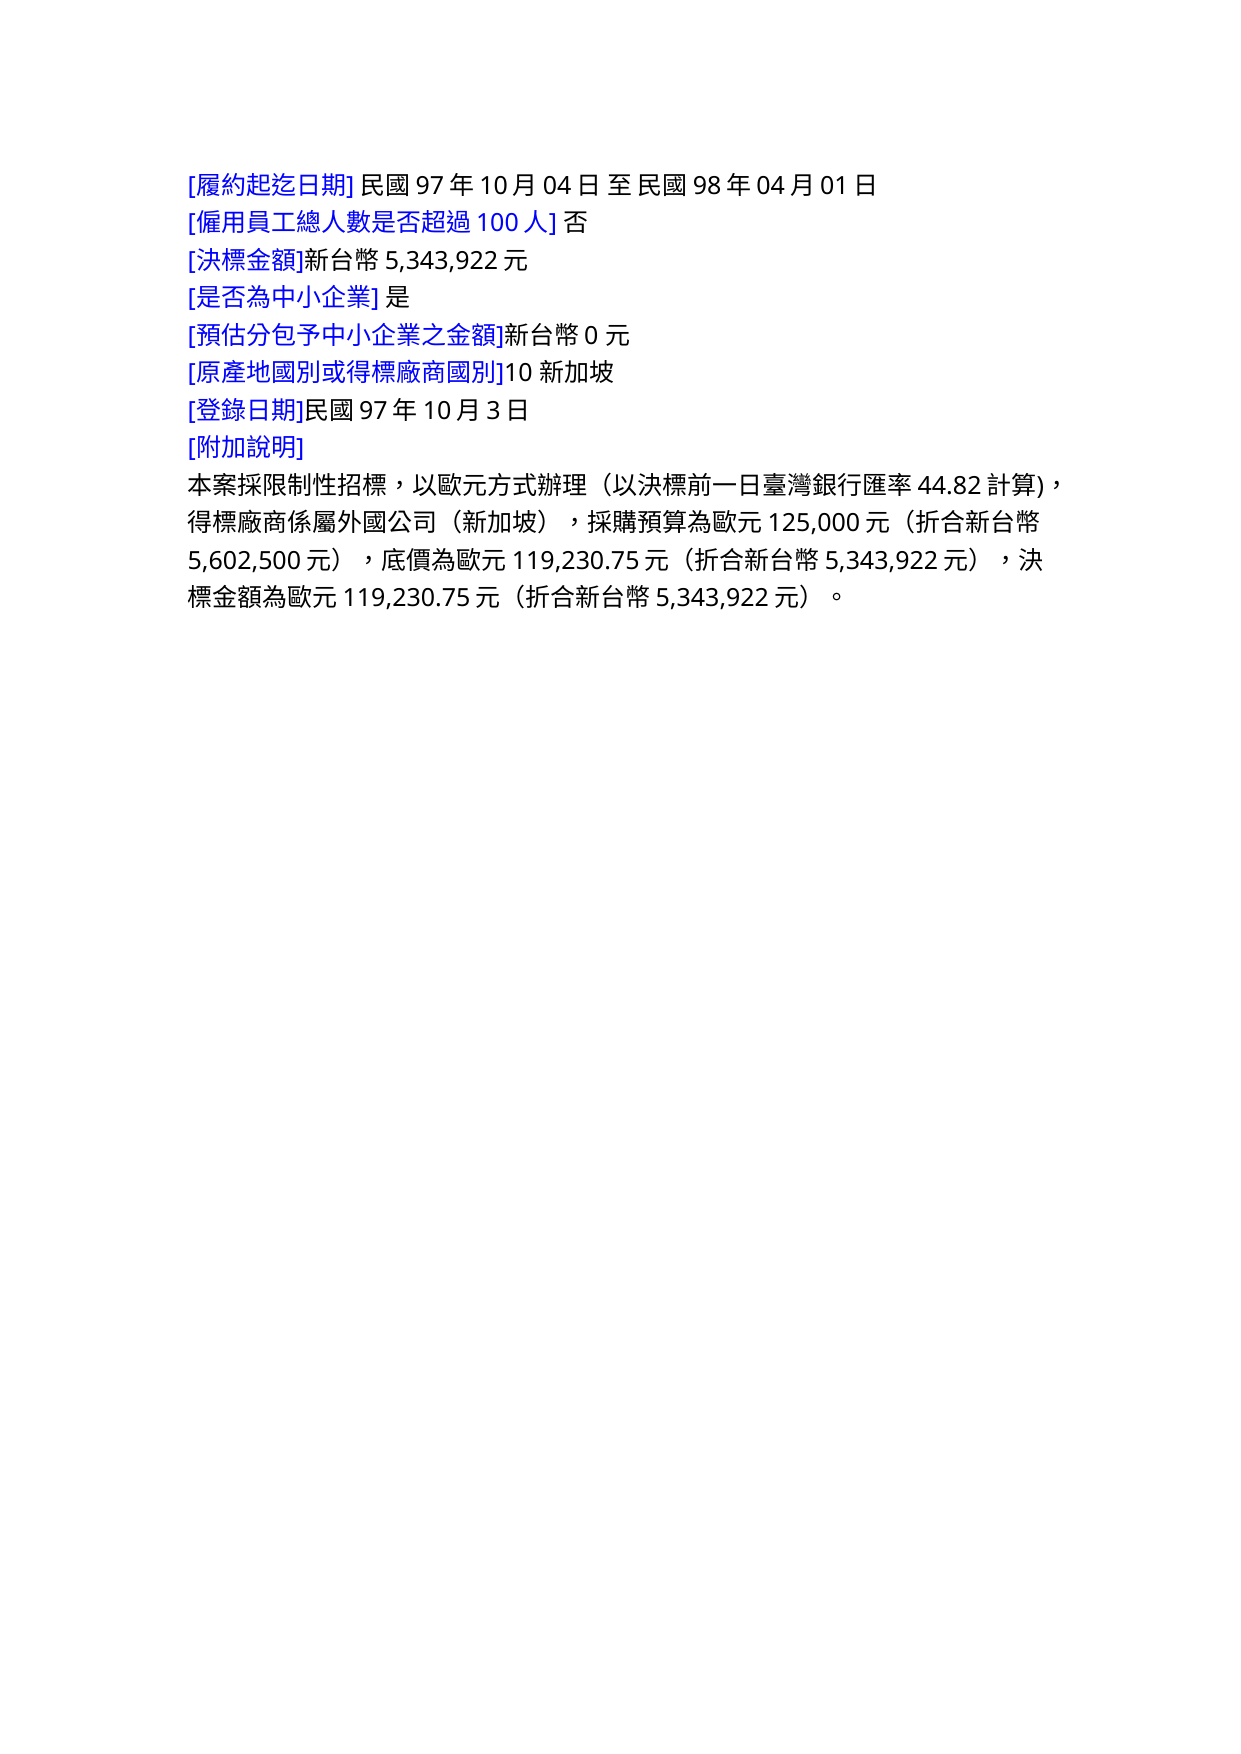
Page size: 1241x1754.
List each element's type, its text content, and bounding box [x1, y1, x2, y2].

text [招標機關] 內政部空中勤務總隊 [機關代碼]3.1.12 [招標機關地址] 台北縣新店市北新路3段200號10樓 [案號] B-9709038 [決標序號]01 [招標方式] 限制性招標(未經公開評選或公開徵求者) [契約編號] B-9709038 [決標標的名稱及數量摘要] AS365N2型直升機執行技術通報SB.64.00.25換裝新型尾旋翼組航材乙式 [是否刊登公報] 是 [是否受機關補助]否 [標的分類] 315【飛機及機身結構零件】 [採購金額級距]公告金額以上未達查核金額 [聯絡人(或單位)]連文祥 [電話]02-89111100#710 [預算金額]新台幣 5,602,500元 [底價金額]新台幣 5,343,922元 [底價金額是否公告] 公開 [是否依採購法第58條規定採次低標或次次低標等決標]否 [限制性招標依據之法條]依採購法第22條第01項第04款辦理 [是否屬契約變更]否 [契約是否訂有依物價指數調整價金規定]否 [未列物價調整規定之說明]1【財物案】 [決標方式]非複數決標：訂有底價最低標得標 [決標日期]民國97年10月03日 [總決標金額]新台幣 5,343,922元 [決標金額是否公告] 決標金額公開 [得標廠商數]1 [廠商代碼] 197702516C [廠商名稱] EUROC0PTER SOUTH EAST ASIA PTE LTD [廠商地址] 48 LOYANG WAY,SINGAPORE 508740 [廠商電話] 65434136 [履約起迄日期] 民國97年10月04日 至 民國98年04月01日 [僱用員工總人數是否超過100人] 否 [決標金額]新台幣 5,343,922元 [是否為中小企業] 是 [預估分包予中小企業之金額]新台幣0 元 [原產地國別或得標廠商國別]10 新加坡 [登錄日期]民國97年10月3日 [附加說明] 本案採限制性招標，以歐元方式辦理（以決標前一日臺灣銀行匯率44.82計算)，得標廠商係屬外國公司（新加坡），採購預算為歐元125,000元（折合新台幣5,602,500元），底價為歐元 119,230.75元（折合新台幣5,343,922元），決標金額為歐元119,230.75元（折合新台幣5,343,922元）。 [187, 164, 1053, 614]
